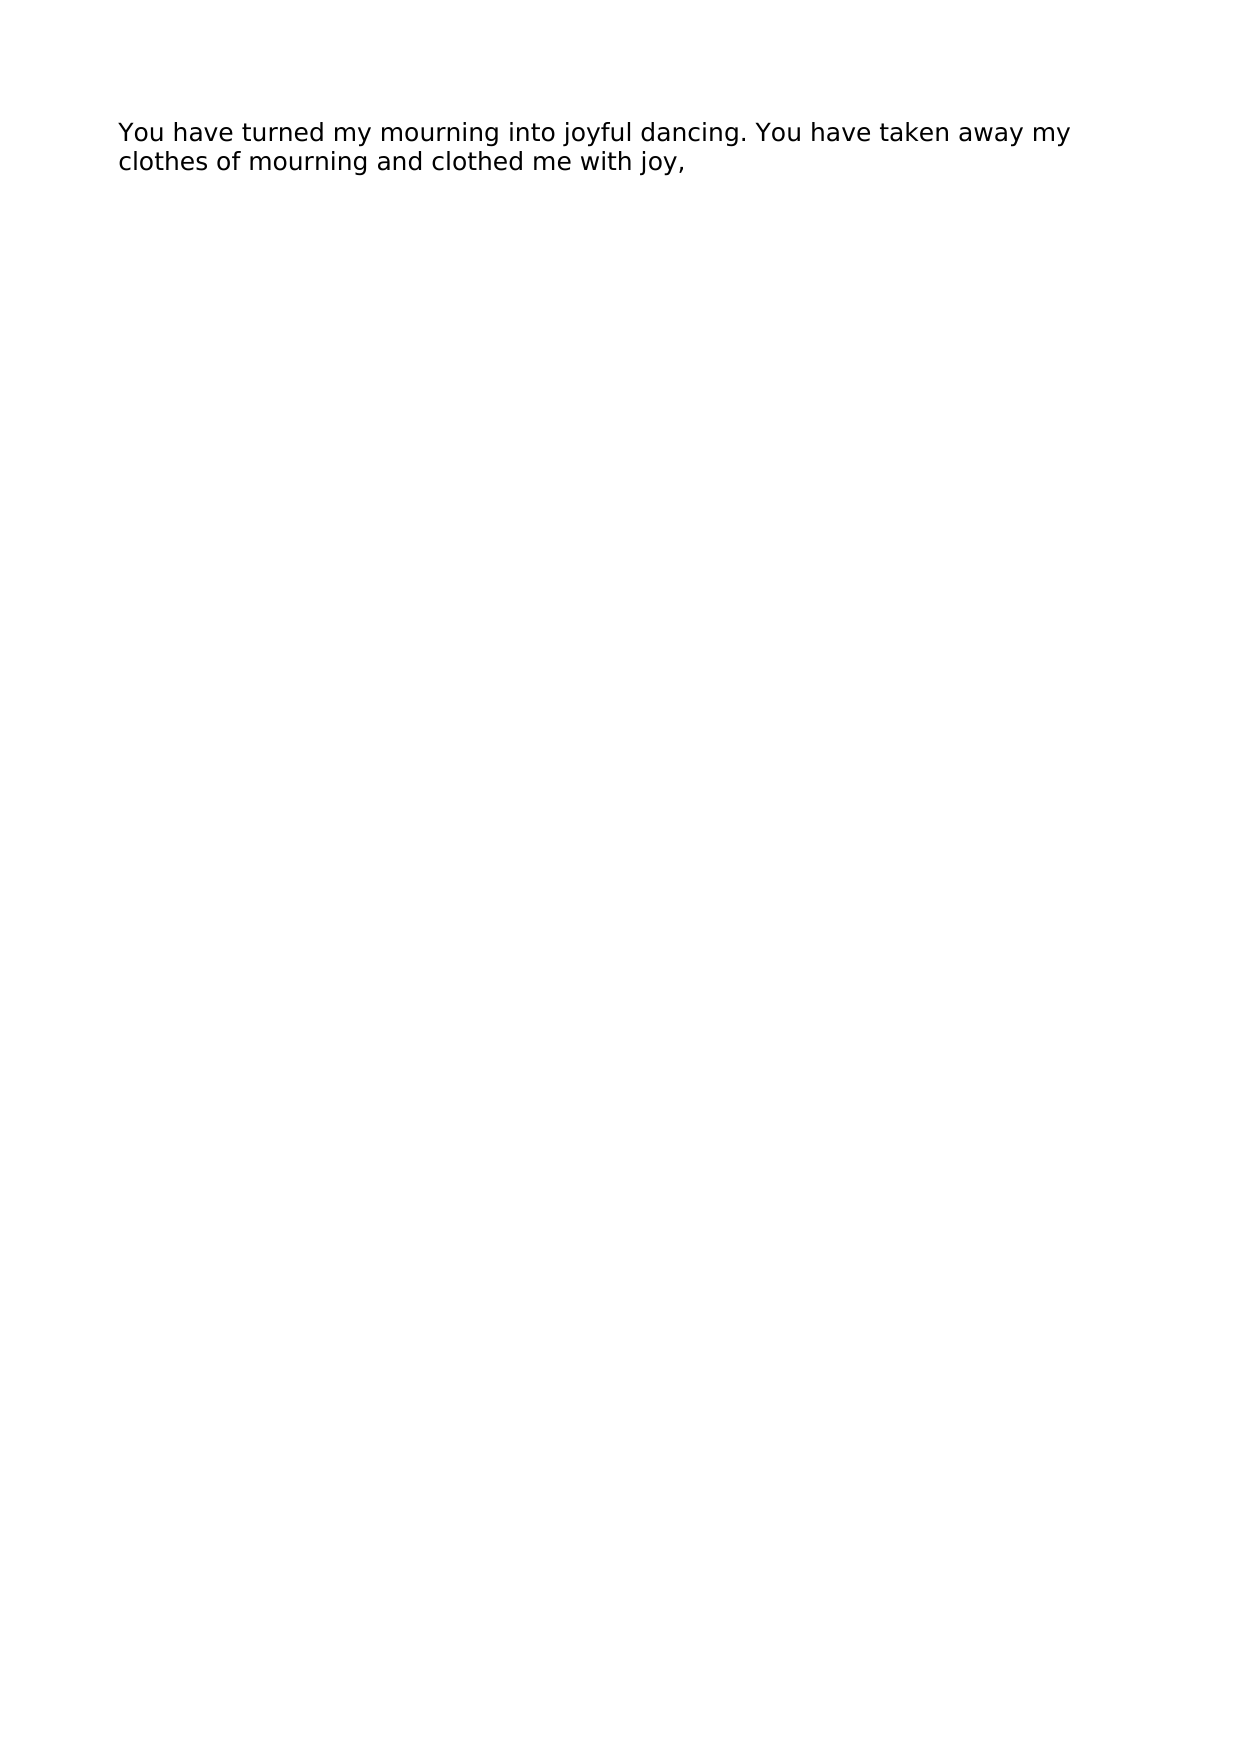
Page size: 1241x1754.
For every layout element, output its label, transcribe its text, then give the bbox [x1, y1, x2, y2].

text You have turned my mourning into joyful dancing. You have taken away my clothes of mourning and clothed me with joy, [118, 118, 1122, 176]
